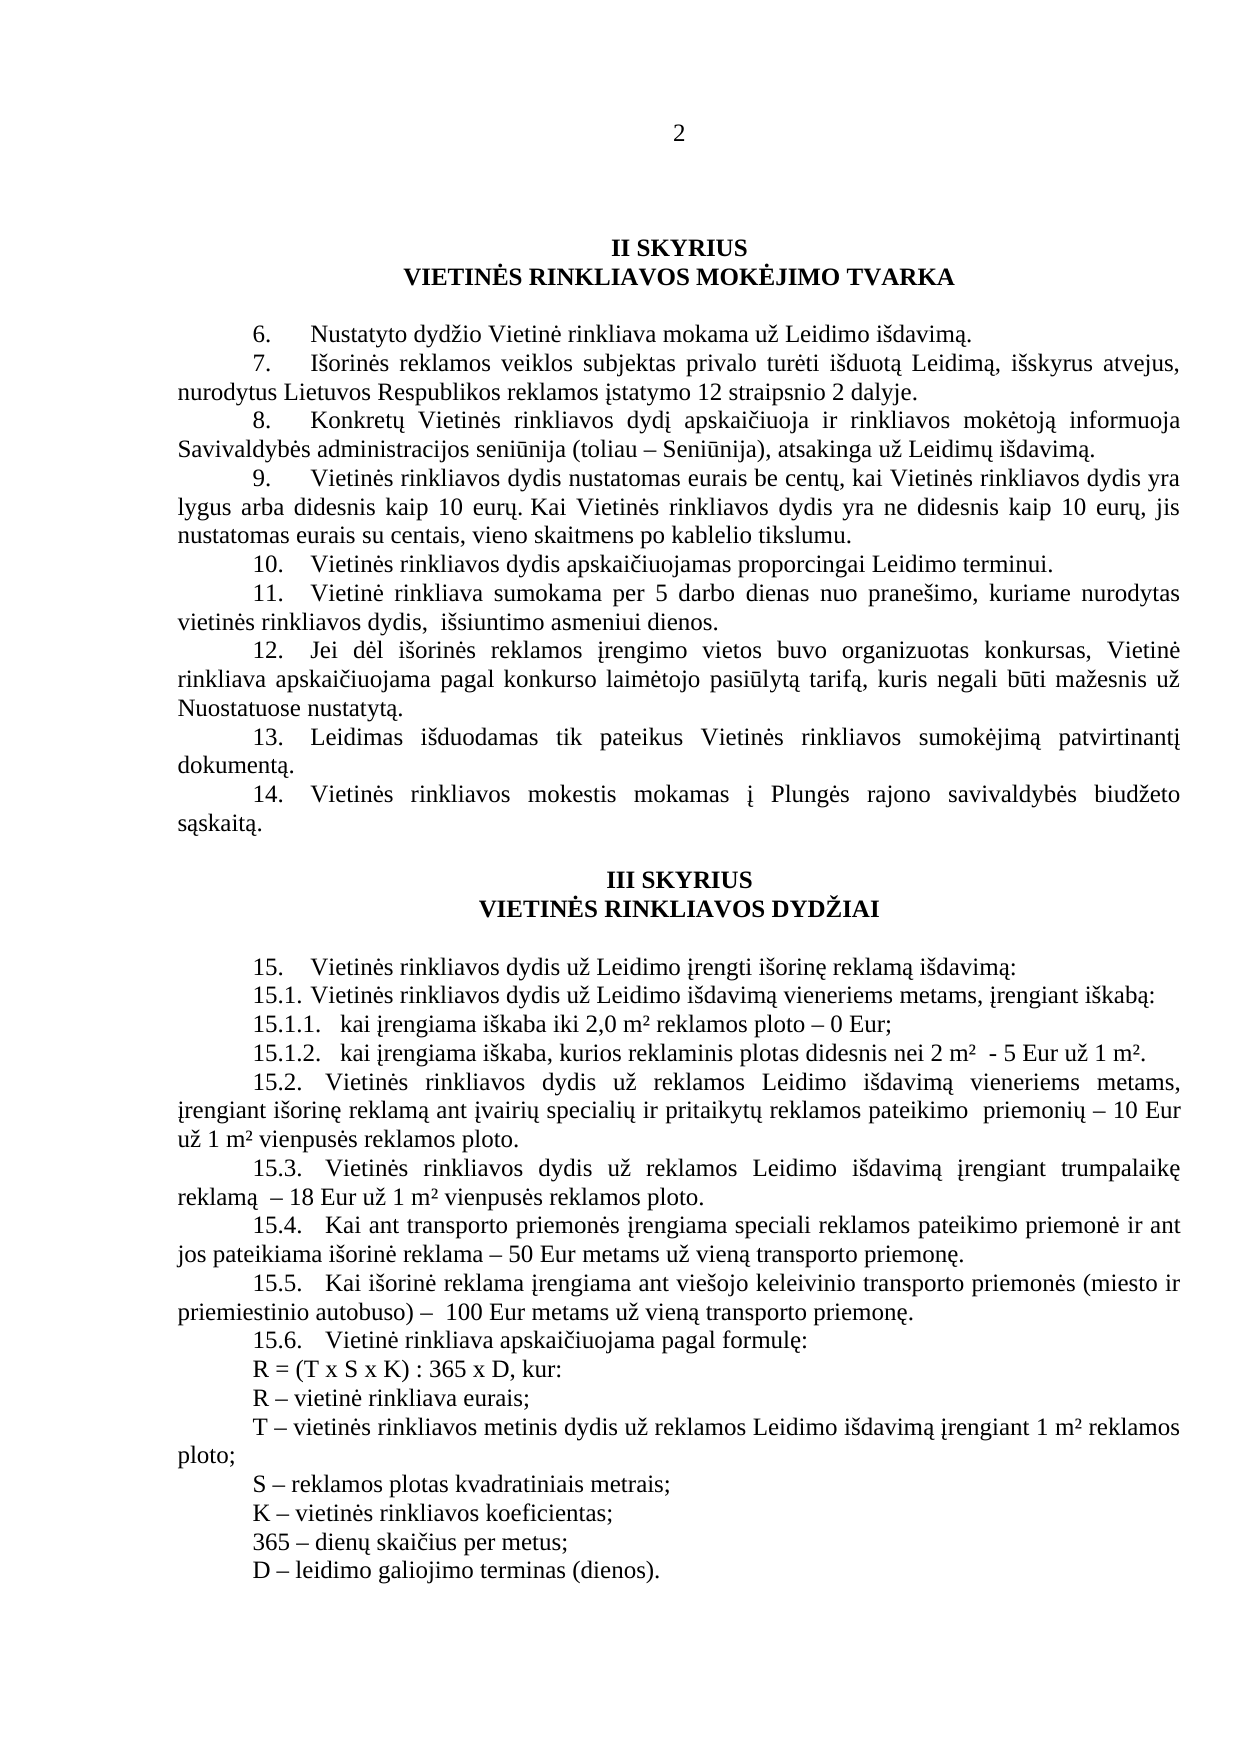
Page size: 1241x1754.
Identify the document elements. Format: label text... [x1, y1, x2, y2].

text VIETINĖS RINKLIAVOS MOKĖJIMO TVARKA [177, 262, 1181, 291]
text 9. Vietinės rinkliavos dydis nustatomas eurais be centų, kai Vietinės rinkliavos dydis yra lygus arba didesnis kaip 10 eurų. Kai Vietinės rinkliavos dydis yra ne didesnis kaip 10 eurų, jis nustatomas eurais su centais, vieno skaitmens po kablelio tikslumu. [177, 463, 1181, 549]
text 15.2. Vietinės rinkliavos dydis už reklamos Leidimo išdavimą vieneriems metams, įrengiant išorinę reklamą ant įvairių specialių ir pritaikytų reklamos pateikimo priemonių – 10 Eur už 1 m² vienpusės reklamos ploto. [177, 1067, 1181, 1153]
text 15.1.1. kai įrengiama iškaba iki 2,0 m² reklamos ploto – 0 Eur; [177, 1009, 1181, 1038]
text S – reklamos plotas kvadratiniais metrais; [177, 1469, 1181, 1498]
text 7. Išorinės reklamos veiklos subjektas privalo turėti išduotą Leidimą, išskyrus atvejus, nurodytus Lietuvos Respublikos reklamos įstatymo 12 straipsnio 2 dalyje. [177, 348, 1181, 406]
text 365 – dienų skaičius per metus; [177, 1527, 1181, 1556]
text 15.1. Vietinės rinkliavos dydis už Leidimo išdavimą vieneriems metams, įrengiant iškabą: [177, 981, 1181, 1009]
text III SKYRIUS [177, 866, 1181, 894]
text 15.1.2. kai įrengiama iškaba, kurios reklaminis plotas didesnis nei 2 m² - 5 Eur už 1 m². [177, 1038, 1181, 1067]
text T – vietinės rinkliavos metinis dydis už reklamos Leidimo išdavimą įrengiant 1 m² reklamos ploto; [177, 1412, 1181, 1469]
text 15.6. Vietinė rinkliava apskaičiuojama pagal formulę: [177, 1326, 1181, 1354]
text 10. Vietinės rinkliavos dydis apskaičiuojamas proporcingai Leidimo terminui. [177, 549, 1181, 578]
text 6. Nustatyto dydžio Vietinė rinkliava mokama už Leidimo išdavimą. [177, 319, 1181, 348]
text 12. Jei dėl išorinės reklamos įrengimo vietos buvo organizuotas konkursas, Vietinė rinkliava apskaičiuojama pagal konkurso laimėtojo pasiūlytą tarifą, kuris negali būti mažesnis už Nuostatuose nustatytą. [177, 636, 1181, 722]
text 15.5. Kai išorinė reklama įrengiama ant viešojo keleivinio transporto priemonės (miesto ir priemiestinio autobuso) – 100 Eur metams už vieną transporto priemonę. [177, 1268, 1181, 1326]
text R = (T x S x K) : 365 x D, kur: [177, 1354, 1181, 1383]
text 13. Leidimas išduodamas tik pateikus Vietinės rinkliavos sumokėjimą patvirtinantį dokumentą. [177, 722, 1181, 779]
text R – vietinė rinkliava eurais; [177, 1383, 1181, 1412]
text 14. Vietinės rinkliavos mokestis mokamas į Plungės rajono savivaldybės biudžeto sąskaitą. [177, 779, 1181, 837]
text 15.3. Vietinės rinkliavos dydis už reklamos Leidimo išdavimą įrengiant trumpalaikę reklamą – 18 Eur už 1 m² vienpusės reklamos ploto. [177, 1153, 1181, 1211]
text D – leidimo galiojimo terminas (dienos). [177, 1556, 1181, 1584]
text VIETINĖS RINKLIAVOS DYDŽIAI [177, 894, 1181, 923]
text K – vietinės rinkliavos koeficientas; [177, 1498, 1181, 1527]
text 11. Vietinė rinkliava sumokama per 5 darbo dienas nuo pranešimo, kuriame nurodytas vietinės rinkliavos dydis, išsiuntimo asmeniui dienos. [177, 578, 1181, 636]
text 8. Konkretų Vietinės rinkliavos dydį apskaičiuoja ir rinkliavos mokėtoją informuoja Savivaldybės administracijos seniūnija (toliau – Seniūnija), atsakinga už Leidimų išdavimą. [177, 406, 1181, 463]
text 15. Vietinės rinkliavos dydis už Leidimo įrengti išorinę reklamą išdavimą: [177, 952, 1181, 981]
text 15.4. Kai ant transporto priemonės įrengiama speciali reklamos pateikimo priemonė ir ant jos pateikiama išorinė reklama – 50 Eur metams už vieną transporto priemonę. [177, 1211, 1181, 1268]
text II SKYRIUS [177, 233, 1181, 262]
